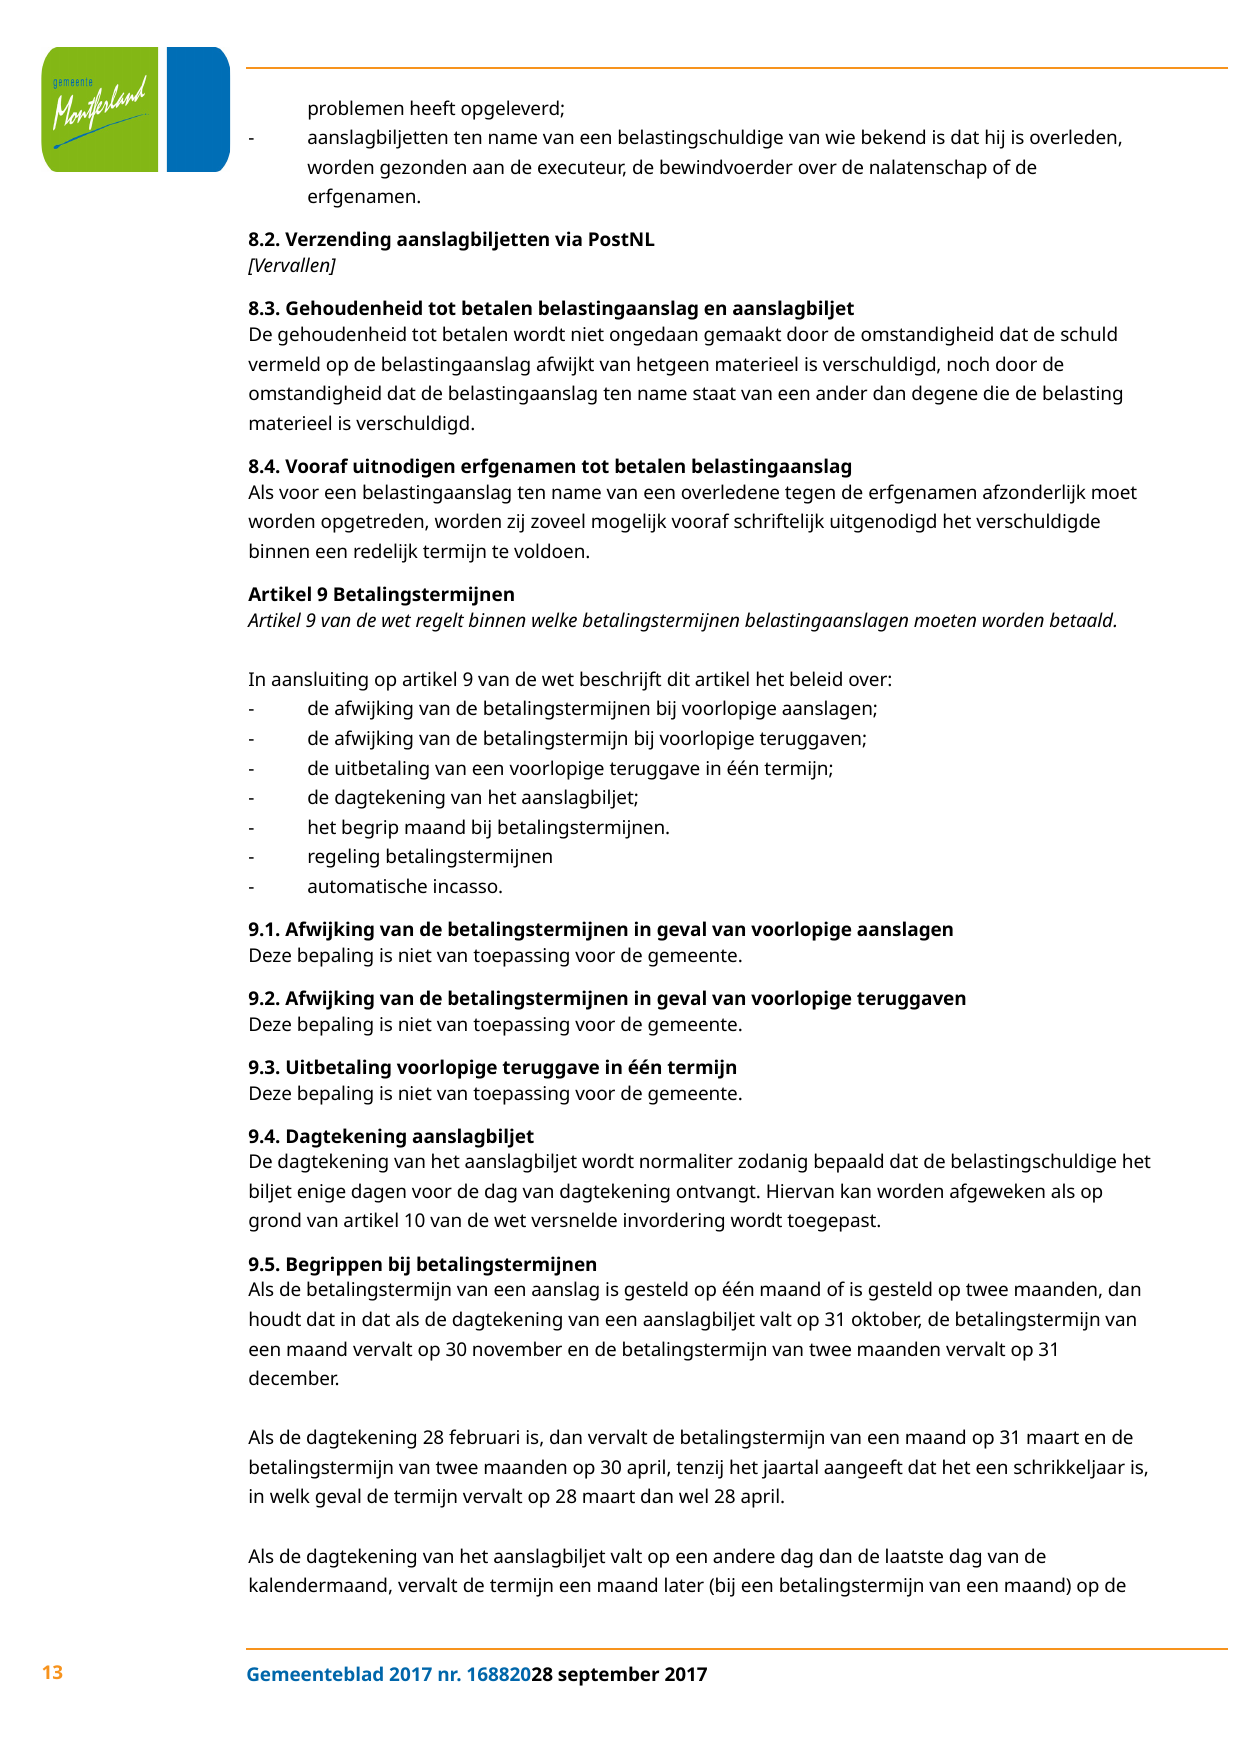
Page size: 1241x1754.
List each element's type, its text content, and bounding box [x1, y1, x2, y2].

list de dagtekening van het aanslagbiljet; [248, 784, 1152, 810]
text De dagtekening van het aanslagbiljet wordt normaliter zodanig bepaald dat de belastingschuldige het biljet enige dagen voor de dag van dagtekening ontvangt. Hiervan kan worden afgeweken als op grond van artikel 10 van de wet versnelde invordering wordt toegepast. [248, 1148, 1152, 1233]
text 8.4. Vooraf uitnodigen erfgenamen tot betalen belastingaanslag [248, 453, 1152, 479]
text Als de dagtekening 28 februari is, dan vervalt de betalingstermijn van een maand op 31 maart en de betalingstermijn van twee maanden op 30 april, tenzij het jaartal aangeeft dat het een schrikkeljaar is, in welk geval de termijn vervalt op 28 maart dan wel 28 april. [248, 1424, 1152, 1509]
text Artikel 9 Betalingstermijnen [248, 581, 1152, 607]
text 9.4. Dagtekening aanslagbiljet [248, 1123, 1152, 1148]
text 9.3. Uitbetaling voorlopige teruggave in één termijn [248, 1054, 1152, 1080]
list problemen heeft opgeleverd; [248, 95, 1152, 121]
text 9.2. Afwijking van de betalingstermijnen in geval van voorlopige teruggaven [248, 985, 1152, 1011]
list automatische incasso. [248, 873, 1152, 899]
list aanslagbiljetten ten name van een belastingschuldige van wie bekend is dat hij is overleden, worden gezonden aan de executeur, de bewindvoerder over de nalatenschap of de erfgenamen. [248, 124, 1152, 209]
text De gehoudenheid tot betalen wordt niet ongedaan gemaakt door de omstandigheid dat de schuld vermeld op de belastingaanslag afwijkt van hetgeen materieel is verschuldigd, noch door de omstandigheid dat de belastingaanslag ten name staat van een ander dan degene die de belasting materieel is verschuldigd. [248, 321, 1152, 436]
text 9.1. Afwijking van de betalingstermijnen in geval van voorlopige aanslagen [248, 916, 1152, 942]
text Artikel 9 van de wet regelt binnen welke betalingstermijnen belastingaanslagen moeten worden betaald. [248, 607, 1152, 633]
list regeling betalingstermijnen [248, 843, 1152, 869]
list de afwijking van de betalingstermijn bij voorlopige teruggaven; [248, 725, 1152, 751]
text Deze bepaling is niet van toepassing voor de gemeente. [248, 1011, 1152, 1037]
text Deze bepaling is niet van toepassing voor de gemeente. [248, 942, 1152, 968]
text Als de betalingstermijn van een aanslag is gesteld op één maand of is gesteld op twee maanden, dan houdt dat in dat als de dagtekening van een aanslagbiljet valt op 31 oktober, de betalingstermijn van een maand vervalt op 30 november en de betalingstermijn van twee maanden vervalt op 31 december. [248, 1277, 1152, 1391]
text 9.5. Begrippen bij betalingstermijnen [248, 1251, 1152, 1277]
picture [41, 47, 231, 172]
list de afwijking van de betalingstermijnen bij voorlopige aanslagen; [248, 696, 1152, 721]
list de uitbetaling van een voorlopige teruggave in één termijn; [248, 755, 1152, 781]
text 8.3. Gehoudenheid tot betalen belastingaanslag en aanslagbiljet [248, 296, 1152, 321]
list het begrip maand bij betalingstermijnen. [248, 814, 1152, 840]
text Als de dagtekening van het aanslagbiljet valt op een andere dag dan de laatste dag van de kalendermaand, vervalt de termijn een maand later (bij een betalingstermijn van een maand) op de [248, 1543, 1152, 1598]
text 8.2. Verzending aanslagbiljetten via PostNL [248, 227, 1152, 252]
text In aansluiting op artikel 9 van de wet beschrijft dit artikel het beleid over: [248, 666, 1152, 692]
text Deze bepaling is niet van toepassing voor de gemeente. [248, 1080, 1152, 1105]
text Als voor een belastingaanslag ten name van een overledene tegen de erfgenamen afzonderlijk moet worden opgetreden, worden zij zoveel mogelijk vooraf schriftelijk uitgenodigd het verschuldigde binnen een redelijk termijn te voldoen. [248, 479, 1152, 564]
text [Vervallen] [248, 252, 1152, 278]
